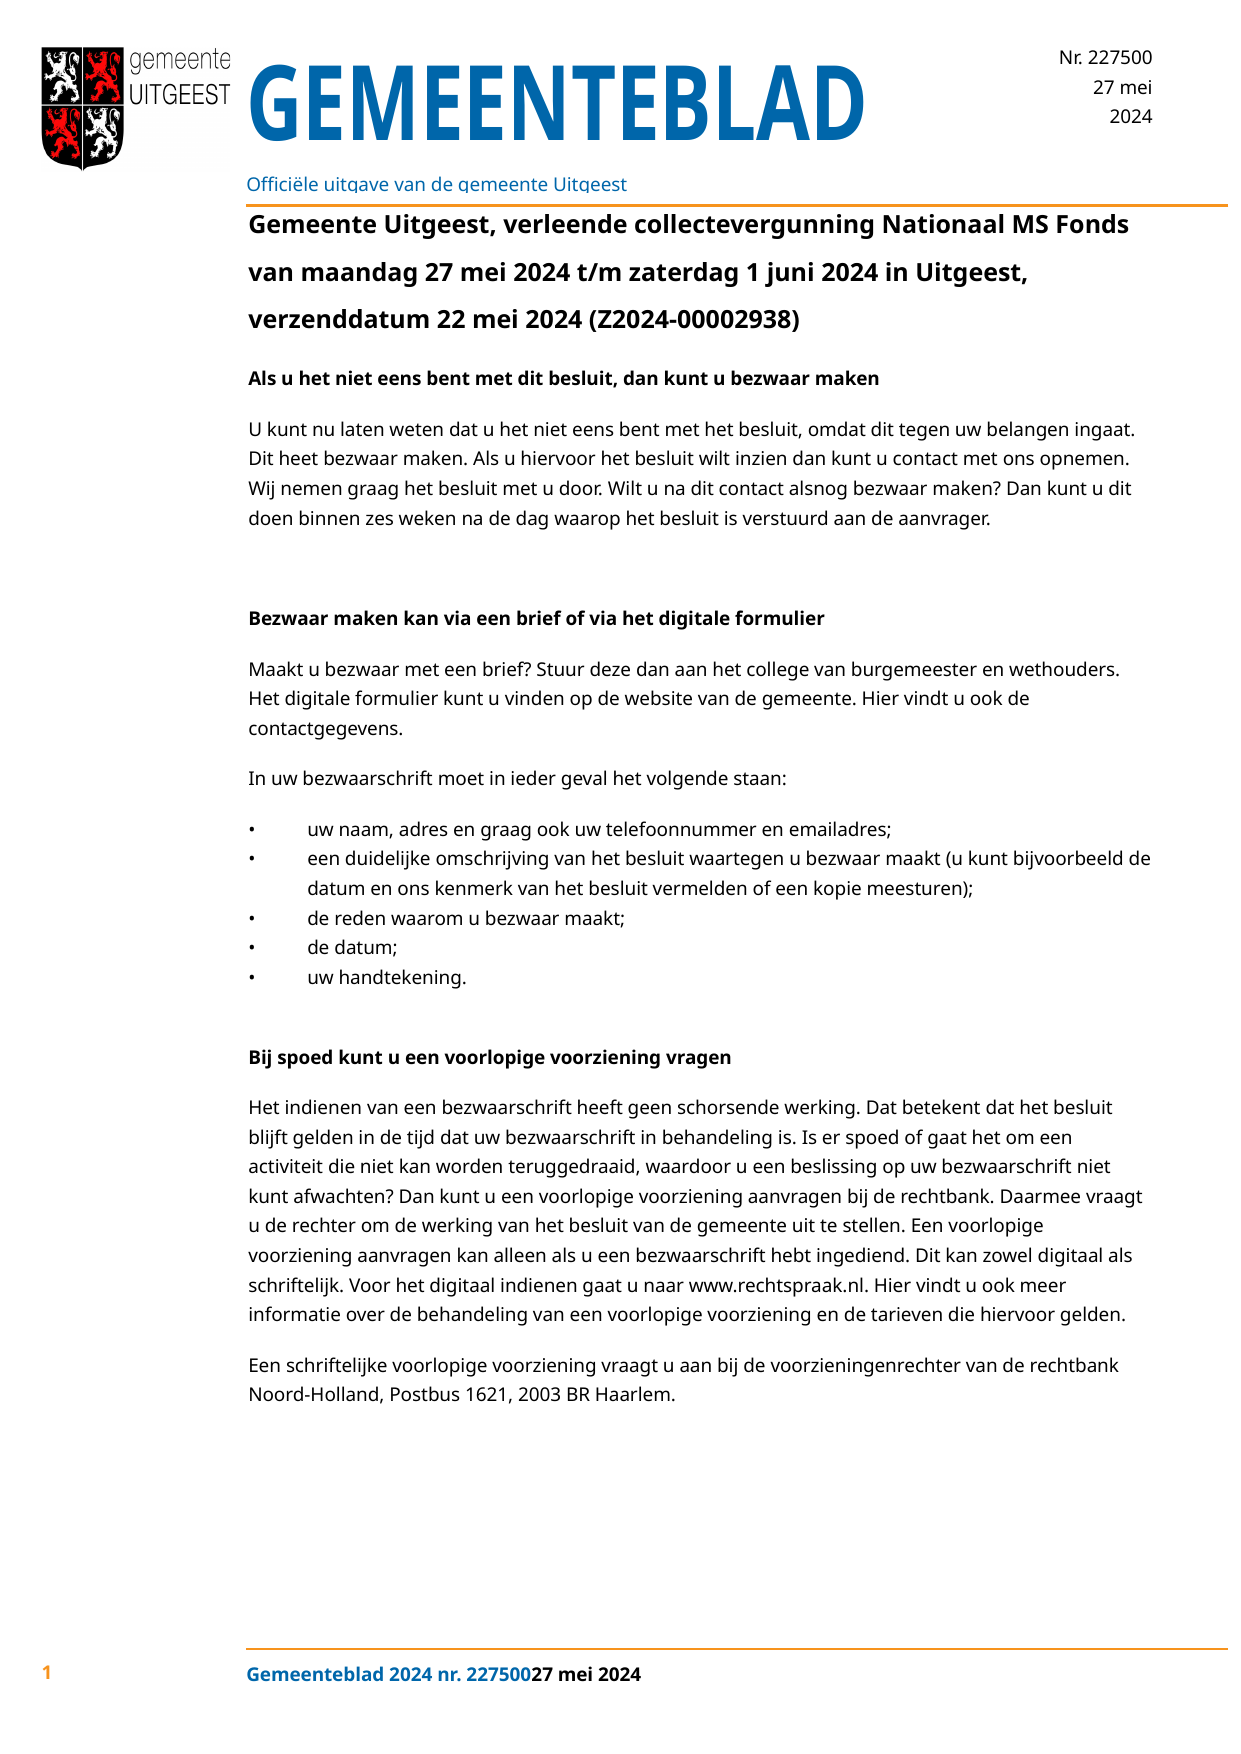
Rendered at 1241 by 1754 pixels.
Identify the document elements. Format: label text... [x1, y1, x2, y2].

text Bezwaar maken kan via een brief of via het digitale formulier [248, 606, 1152, 631]
text Het indienen van een bezwaarschrift heeft geen schorsende werking. Dat betekent dat het besluit blijft gelden in de tijd dat uw bezwaarschrift in behandeling is. Is er spoed of gaat het om een activiteit die niet kan worden teruggedraaid, waardoor u een beslissing op uw bezwaarschrift niet kunt afwachten? Dan kunt u een voorlopige voorziening aanvragen bij de rechtbank. Daarmee vraagt u de rechter om de werking van het besluit van de gemeente uit te stellen. Een voorlopige voorziening aanvragen kan alleen als u een bezwaarschrift hebt ingediend. Dit kan zowel digitaal als schriftelijk. Voor het digitaal indienen gaat u naar www.rechtspraak.nl. Hier vindt u ook meer informatie over de behandeling van een voorlopige voorziening en de tarieven die hiervoor gelden. [248, 1094, 1152, 1327]
text Bij spoed kunt u een voorlopige voorziening vragen [248, 1044, 1152, 1069]
picture [41, 47, 231, 172]
list uw handtekening. [248, 964, 1152, 989]
text In uw bezwaarschrift moet in ieder geval het volgende staan: [248, 766, 1152, 791]
text Als u het niet eens bent met dit besluit, dan kunt u bezwaar maken [248, 366, 1152, 391]
list de reden waarom u bezwaar maakt; [248, 905, 1152, 930]
text U kunt nu laten weten dat u het niet eens bent met het besluit, omdat dit tegen uw belangen ingaat. Dit heet bezwaar maken. Als u hiervoor het besluit wilt inzien dan kunt u contact met ons opnemen. Wij nemen graag het besluit met u door. Wilt u na dit contact alsnog bezwaar maken? Dan kunt u dit doen binnen zes weken na de dag waarop het besluit is verstuurd aan de aanvrager. [248, 416, 1152, 530]
list de datum; [248, 934, 1152, 960]
list een duidelijke omschrijving van het besluit waartegen u bezwaar maakt (u kunt bijvoorbeeld de datum en ons kenmerk van het besluit vermelden of een kopie meesturen); [248, 846, 1152, 901]
list uw naam, adres en graag ook uw telefoonnummer en emailadres; [248, 816, 1152, 842]
text Gemeente Uitgeest, verleende collectevergunning Nationaal MS Fonds van maandag 27 mei 2024 t/m zaterdag 1 juni 2024 in Uitgeest, verzenddatum 22 mei 2024 (Z2024-00002938) [248, 207, 1152, 336]
text Een schriftelijke voorlopige voorziening vraagt u aan bij de voorzieningenrechter van de rechtbank Noord-Holland, Postbus 1621, 2003 BR Haarlem. [248, 1352, 1152, 1407]
text Maakt u bezwaar met een brief? Stuur deze dan aan het college van burgemeester en wethouders. Het digitale formulier kunt u vinden op de website van de gemeente. Hier vindt u ook de contactgegevens. [248, 656, 1152, 741]
